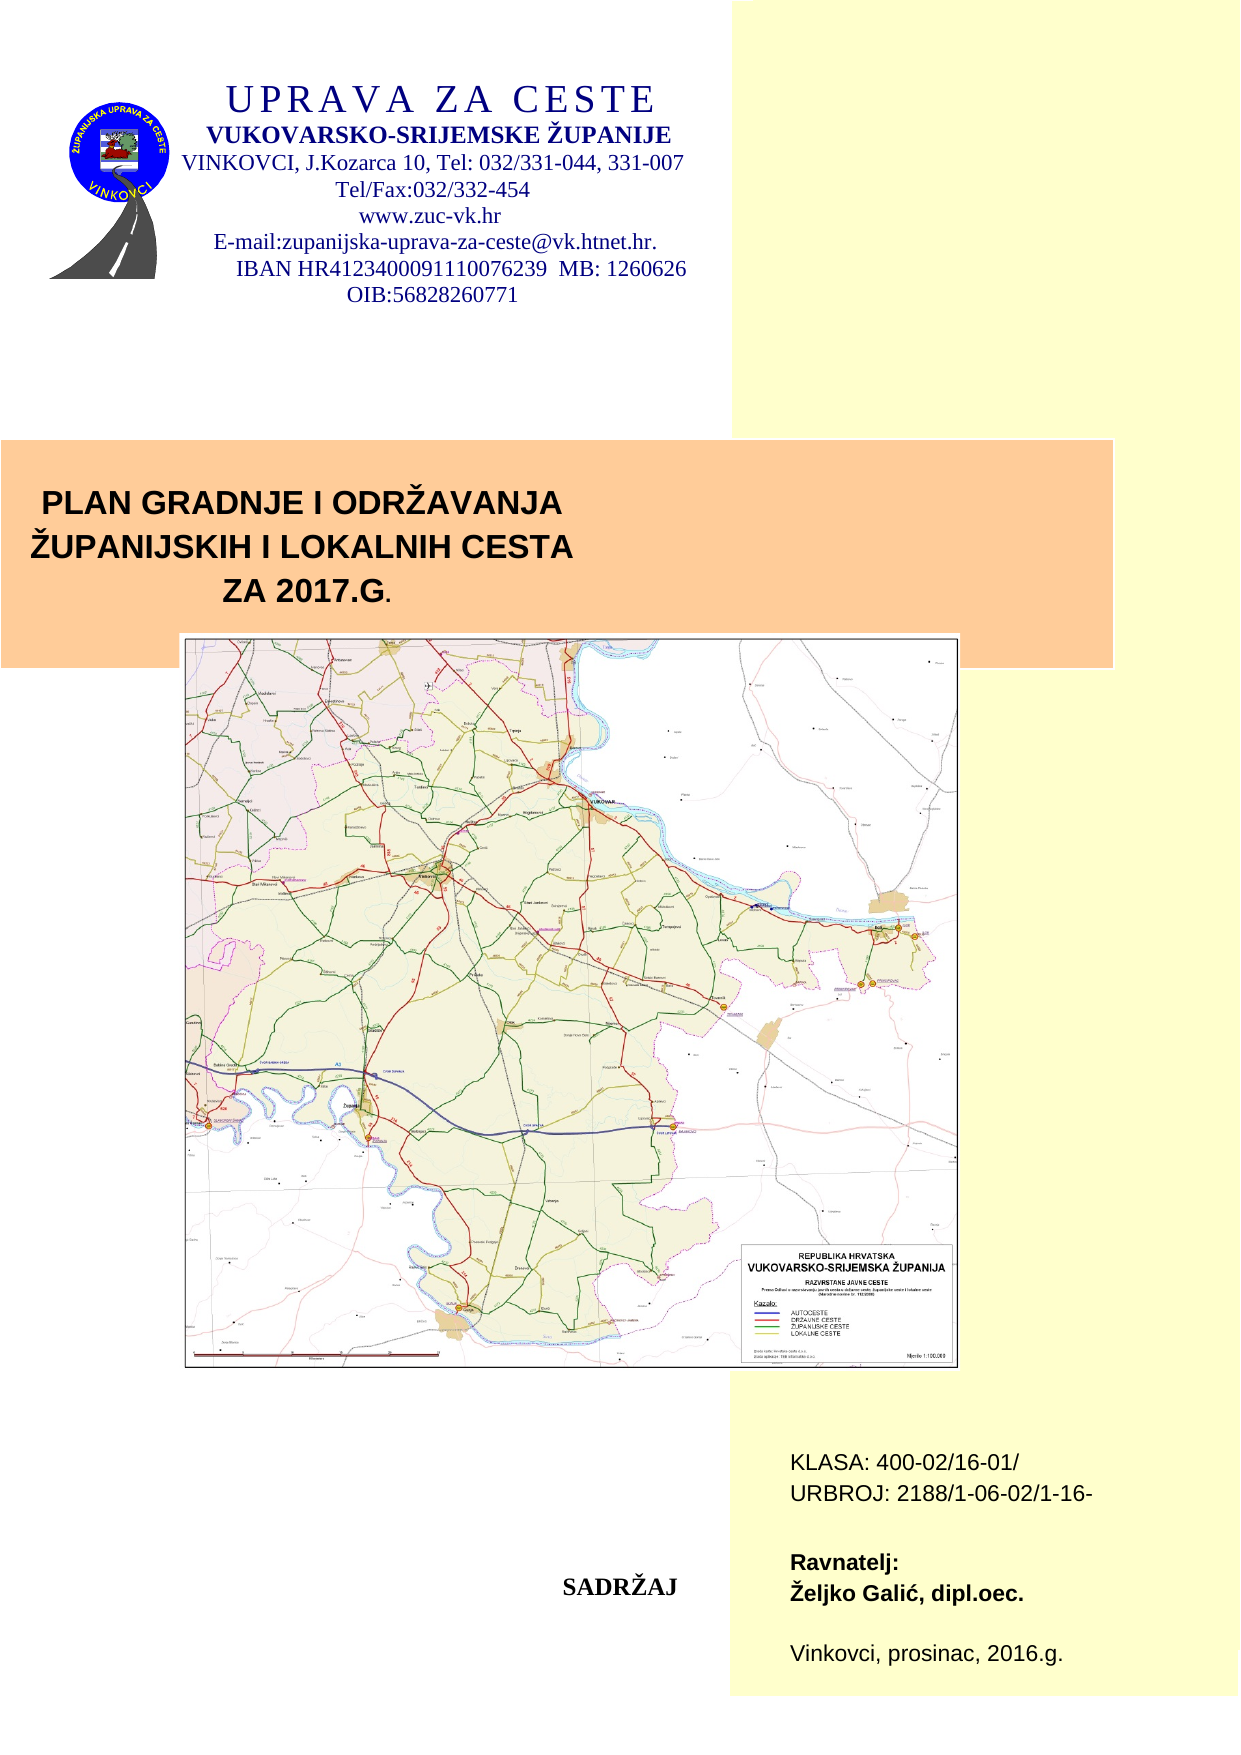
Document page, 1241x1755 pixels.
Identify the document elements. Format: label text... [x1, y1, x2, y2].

subtitle SADRŽAJ [148, 1572, 730, 1600]
table_header [27, 75, 119, 341]
table_header UPRAVA ZA CESTE VUKOVARSKO-SRIJEMSKE ŽUPANIJE VINKOVCI, J.Kozarca 10, Tel: 032/331-044, 331-007 Tel/Fax:032/332-454 www.zuc-vk.hr E-mail:zupanijska-uprava-za-ceste@vk.htnet.hr. IBAN HR4123400091110076239 MB: 1260626 OIB:56828260771         [119, 75, 732, 341]
